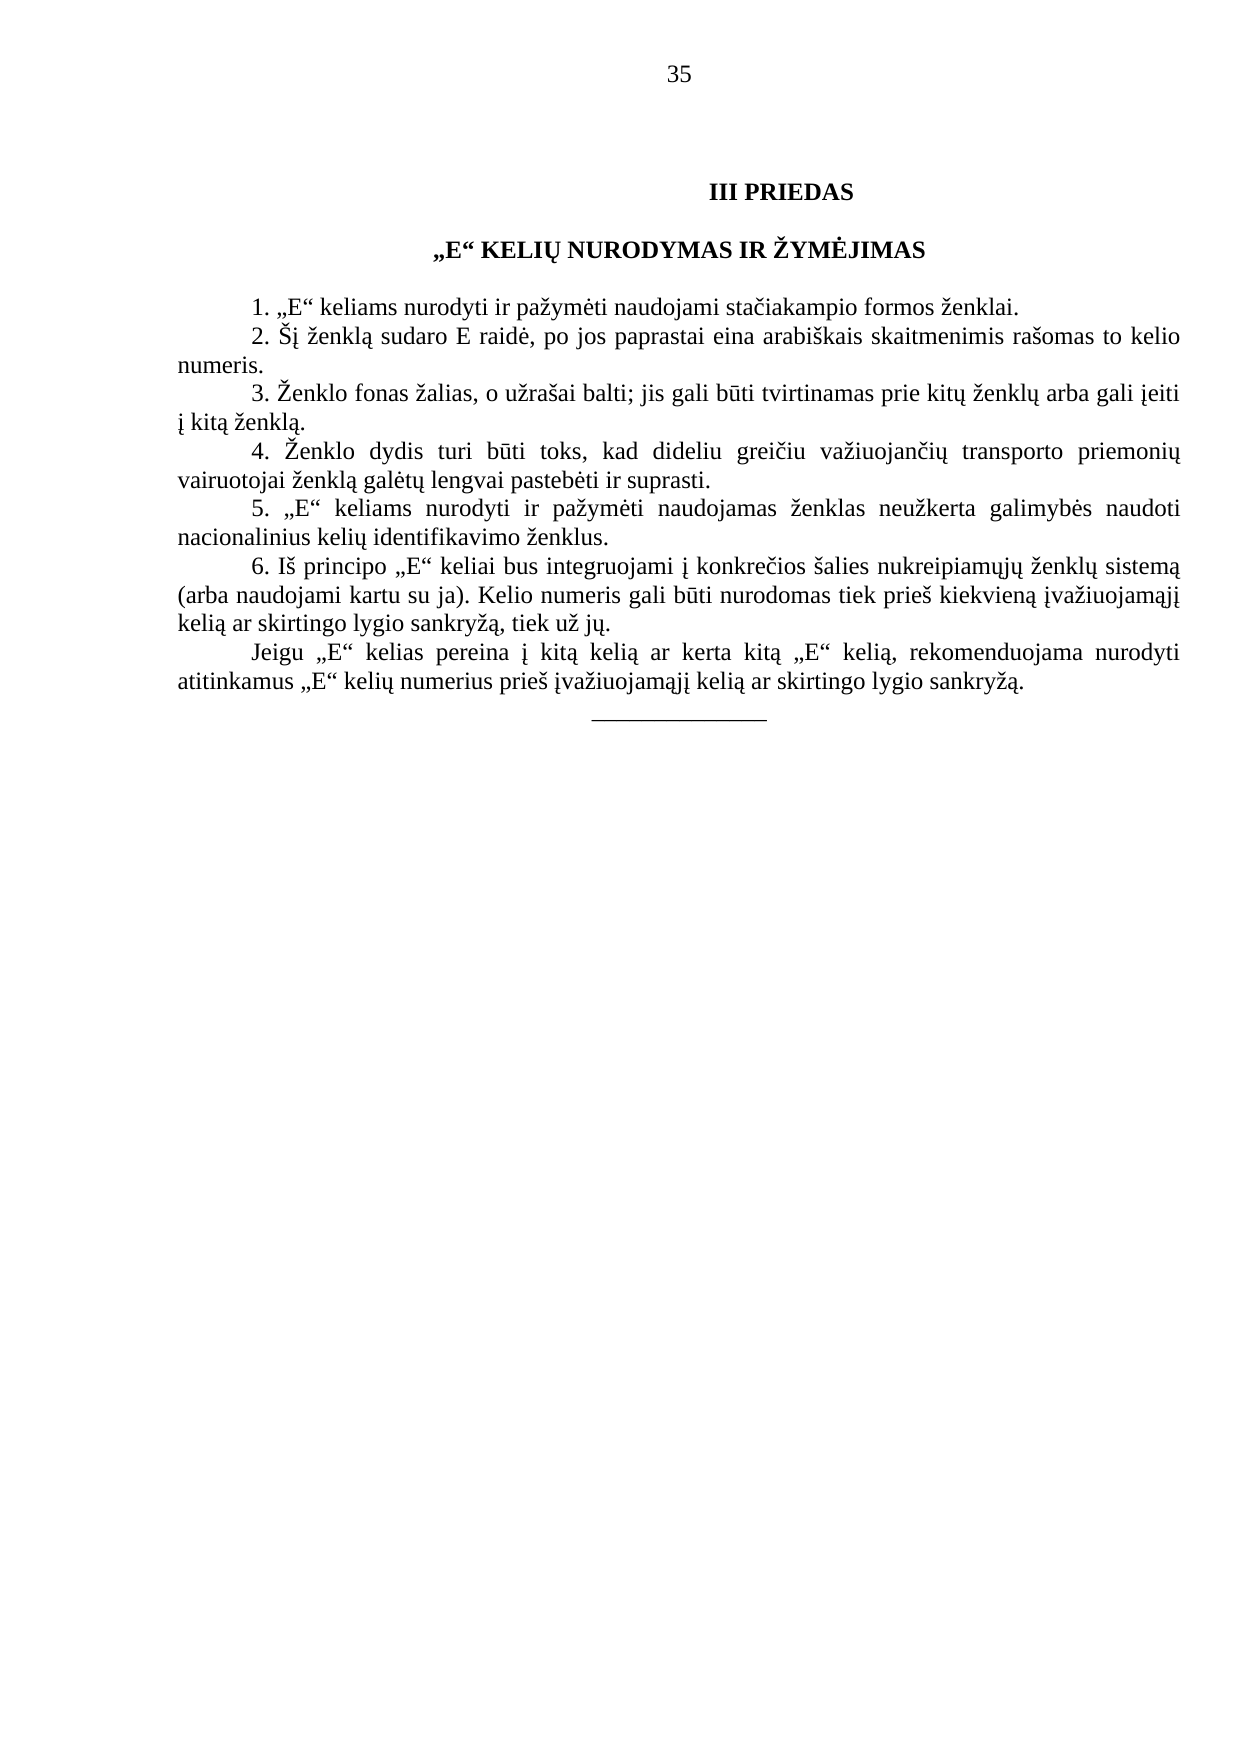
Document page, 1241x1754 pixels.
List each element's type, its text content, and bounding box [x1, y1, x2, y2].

text „E“ KELIŲ NURODYMAS IR ŽYMĖJIMAS [177, 235, 1181, 263]
text 4. Ženklo dydis turi būti toks, kad dideliu greičiu važiuojančių transporto priemonių vairuotojai ženklą galėtų lengvai pastebėti ir suprasti. [177, 436, 1181, 493]
text 2. Šį ženklą sudaro E raidė, po jos paprastai eina arabiškais skaitmenimis rašomas to kelio numeris. [177, 321, 1181, 378]
text 3. Ženklo fonas žalias, o užrašai balti; jis gali būti tvirtinamas prie kitų ženklų arba gali įeiti į kitą ženklą. [177, 378, 1181, 436]
text 1. „E“ keliams nurodyti ir pažymėti naudojami stačiakampio formos ženklai. [177, 292, 1181, 321]
text Jeigu „E“ kelias pereina į kitą kelią ar kerta kitą „E“ kelią, rekomenduojama nurodyti atitinkamus „E“ kelių numerius prieš įvažiuojamąjį kelią ar skirtingo lygio sankryžą. [177, 637, 1181, 695]
text ______________ [177, 695, 1181, 723]
text 5. „E“ keliams nurodyti ir pažymėti naudojamas ženklas neužkerta galimybės naudoti nacionalinius kelių identifikavimo ženklus. [177, 493, 1181, 551]
text 6. Iš principo „E“ keliai bus integruojami į konkrečios šalies nukreipiamųjų ženklų sistemą (arba naudojami kartu su ja). Kelio numeris gali būti nurodomas tiek prieš kiekvieną įvažiuojamąjį kelią ar skirtingo lygio sankryžą, tiek už jų. [177, 551, 1181, 637]
text III Priedas [177, 177, 1181, 206]
